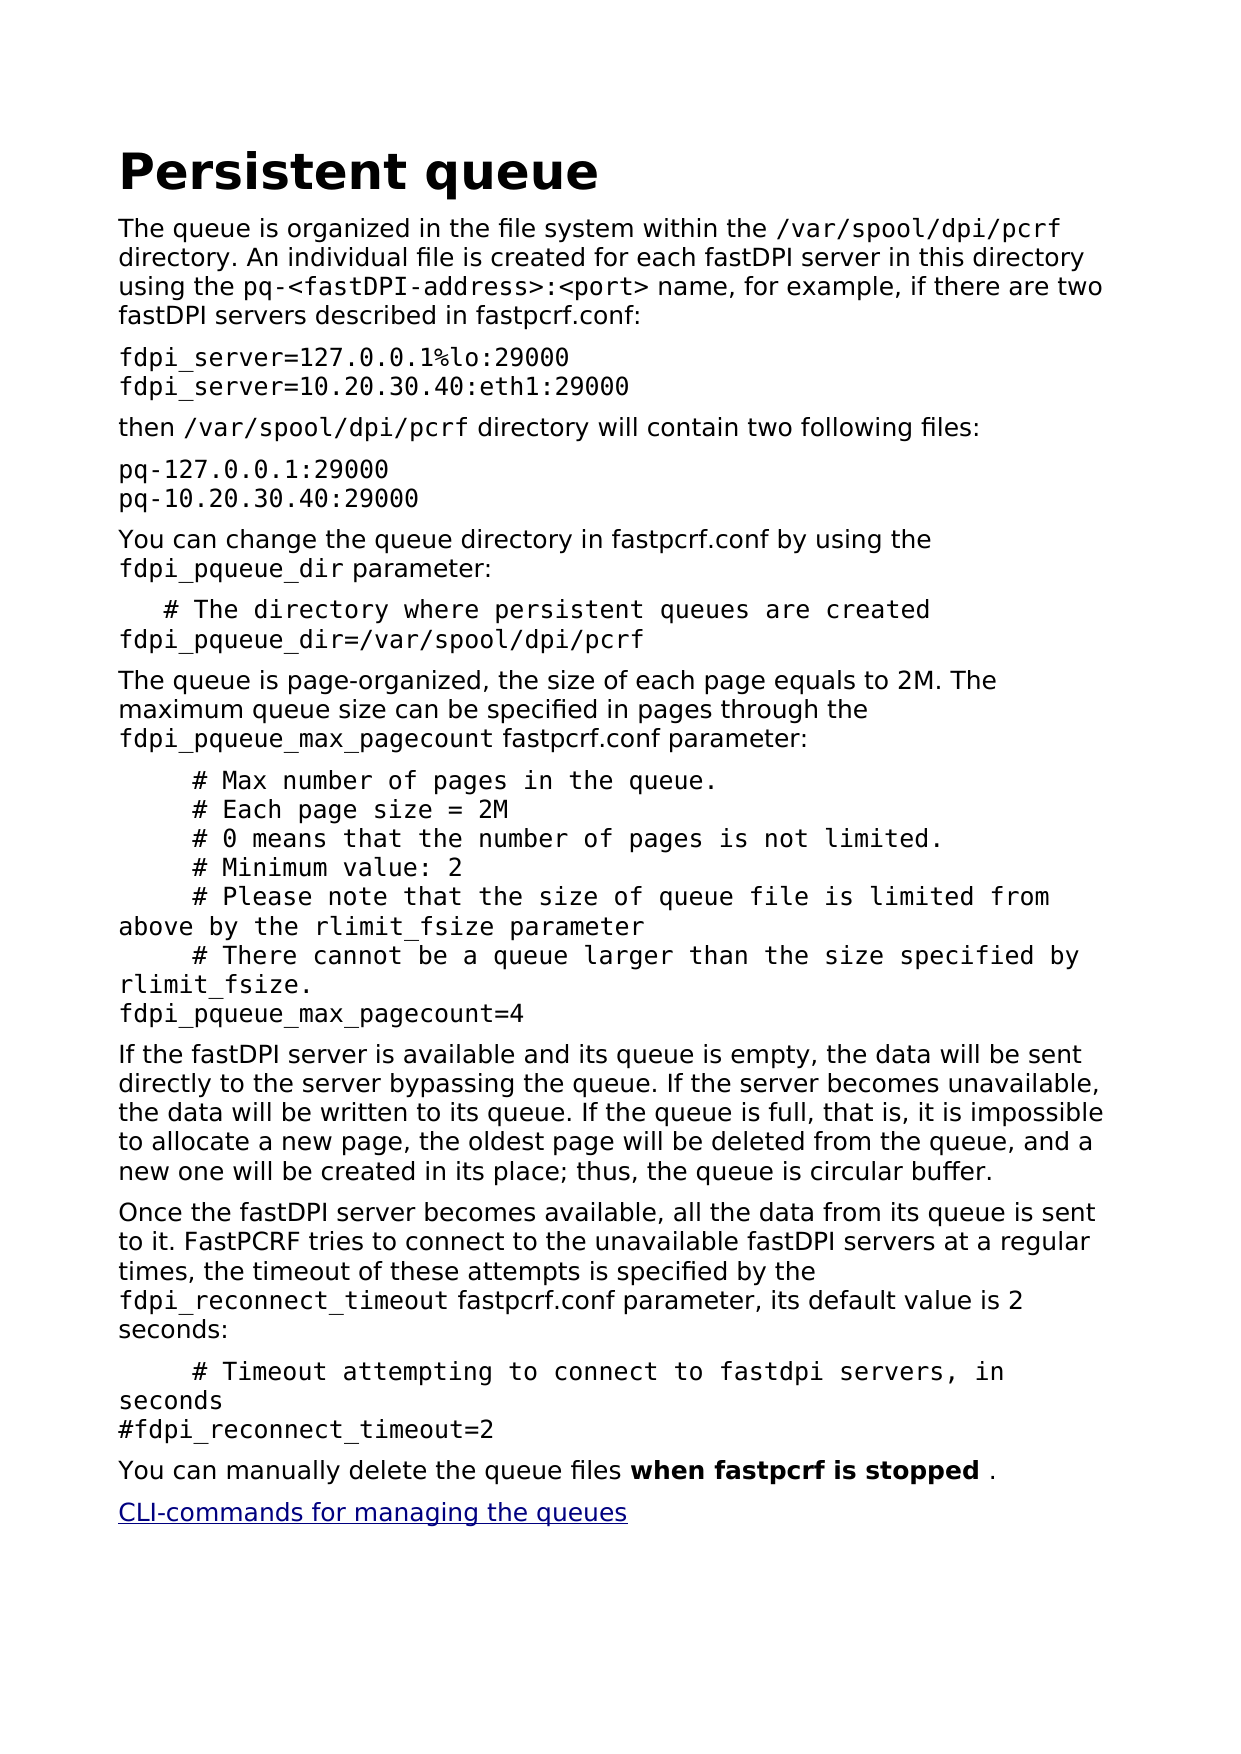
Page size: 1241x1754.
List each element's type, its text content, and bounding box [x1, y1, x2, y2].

subtitle Persistent queue [118, 143, 1122, 201]
text # Timeout attempting to connect to fastdpi servers, in seconds #fdpi_reconnect_timeout=2 [118, 1357, 1122, 1444]
text CLI-commands for managing the queues [118, 1498, 1122, 1527]
text You can manually delete the queue files when fastpcrf is stopped . [118, 1456, 1122, 1485]
text You can change the queue directory in fastpcrf.conf by using the fdpi_pqueue_dir parameter: [118, 525, 1122, 583]
text # The directory where persistent queues are created fdpi_pqueue_dir=/var/spool/dpi/pcrf [118, 596, 1122, 654]
text If the fastDPI server is available and its queue is empty, the data will be sent directly to the server bypassing the queue. If the server becomes unavailable, the data will be written to its queue. If the queue is full, that is, it is impossible to allocate a new page, the oldest page will be deleted from the queue, and a new one will be created in its place; thus, the queue is circular buffer. [118, 1040, 1122, 1186]
text # Max number of pages in the queue. # Each page size = 2M # 0 means that the number of pages is not limited. # Minimum value: 2 # Please note that the size of queue file is limited from above by the rlimit_fsize parameter # There cannot be a queue larger than the size specified by rlimit_fsize. fdpi_pqueue_max_pagecount=4 [118, 766, 1122, 1028]
text pq-127.0.0.1:29000 pq-10.20.30.40:29000 [118, 455, 1122, 513]
text Once the fastDPI server becomes available, all the data from its queue is sent to it. FastPCRF tries to connect to the unavailable fastDPI servers at a regular times, the timeout of these attempts is specified by the fdpi_reconnect_timeout fastpcrf.conf parameter, its default value is 2 seconds: [118, 1198, 1122, 1344]
text The queue is organized in the file system within the /var/spool/dpi/pcrf directory. An individual file is created for each fastDPI server in this directory using the pq-<fastDPI-address>:<port> name, for example, if there are two fastDPI servers described in fastpcrf.conf: [118, 214, 1122, 331]
text The queue is page-organized, the size of each page equals to 2M. The maximum queue size can be specified in pages through the fdpi_pqueue_max_pagecount fastpcrf.conf parameter: [118, 666, 1122, 753]
text fdpi_server=127.0.0.1%lo:29000 fdpi_server=10.20.30.40:eth1:29000 [118, 343, 1122, 401]
text then /var/spool/dpi/pcrf directory will contain two following files: [118, 413, 1122, 442]
